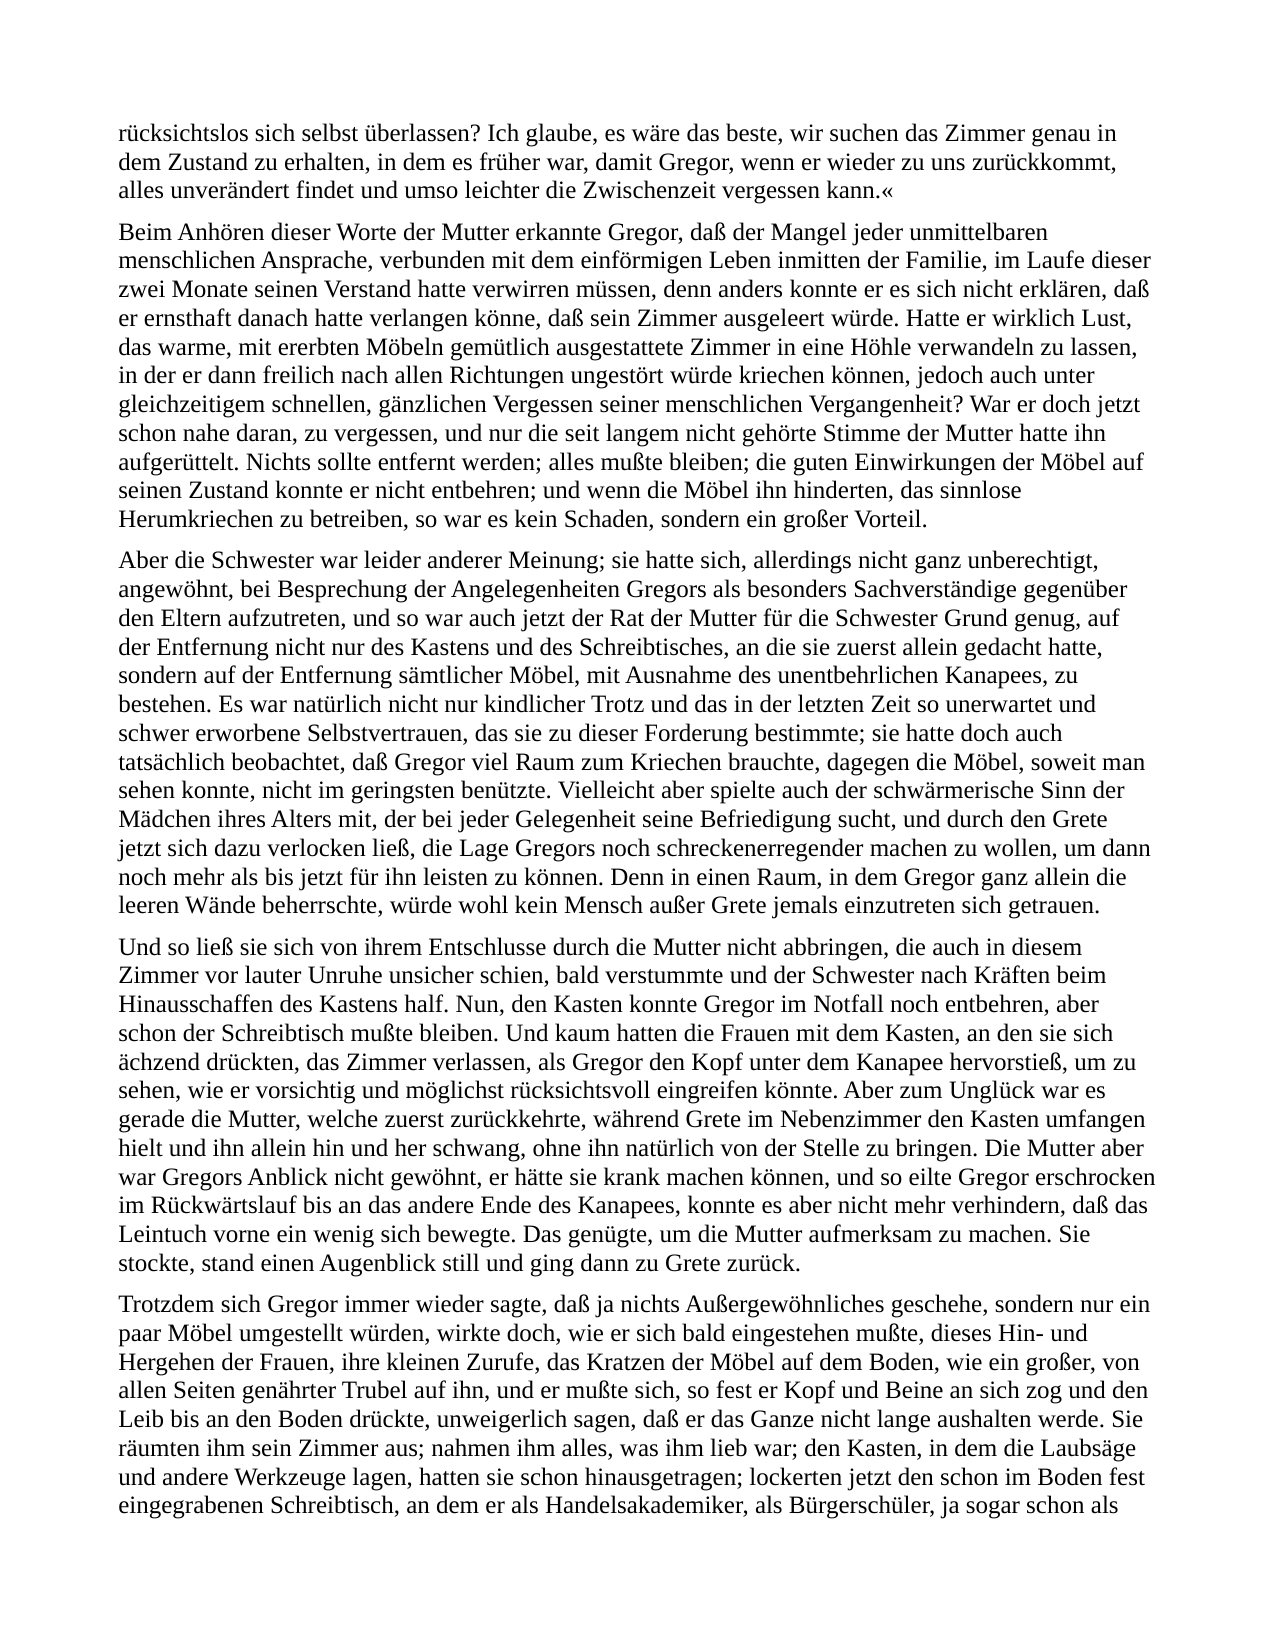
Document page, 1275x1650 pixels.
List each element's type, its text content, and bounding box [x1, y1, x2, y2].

text Aber die Schwester war leider anderer Meinung; sie hatte sich, allerdings nicht ganz unberechtigt, angewöhnt, bei Besprechung der Angelegenheiten Gregors als besonders Sachverständige gegenüber den Eltern aufzutreten, und so war auch jetzt der Rat der Mutter für die Schwester Grund genug, auf der Entfernung nicht nur des Kastens und des Schreibtisches, an die sie zuerst allein gedacht hatte, sondern auf der Entfernung sämtlicher Möbel, mit Ausnahme des unentbehrlichen Kanapees, zu bestehen. Es war natürlich nicht nur kindlicher Trotz und das in der letzten Zeit so unerwartet und schwer erworbene Selbstvertrauen, das sie zu dieser Forderung bestimmte; sie hatte doch auch tatsächlich beobachtet, daß Gregor viel Raum zum Kriechen brauchte, dagegen die Möbel, soweit man sehen konnte, nicht im geringsten benützte. Vielleicht aber spielte auch der schwärmerische Sinn der Mädchen ihres Alters mit, der bei jeder Gelegenheit seine Befriedigung sucht, und durch den Grete jetzt sich dazu verlocken ließ, die Lage Gregors noch schreckenerregender machen zu wollen, um dann noch mehr als bis jetzt für ihn leisten zu können. Denn in einen Raum, in dem Gregor ganz allein die leeren Wände beherrschte, würde wohl kein Mensch außer Grete jemals einzutreten sich getrauen. [118, 546, 1157, 919]
text rücksichtslos sich selbst überlassen? Ich glaube, es wäre das beste, wir suchen das Zimmer genau in dem Zustand zu erhalten, in dem es früher war, damit Gregor, wenn er wieder zu uns zurückkommt, alles unverändert findet und umso leichter die Zwischenzeit vergessen kann.« [118, 118, 1157, 204]
text Trotzdem sich Gregor immer wieder sagte, daß ja nichts Außergewöhnliches geschehe, sondern nur ein paar Möbel umgestellt würden, wirkte doch, wie er sich bald eingestehen mußte, dieses Hin- und Hergehen der Frauen, ihre kleinen Zurufe, das Kratzen der Möbel auf dem Boden, wie ein großer, von allen Seiten genährter Trubel auf ihn, und er mußte sich, so fest er Kopf und Beine an sich zog und den Leib bis an den Boden drückte, unweigerlich sagen, daß er das Ganze nicht lange aushalten werde. Sie räumten ihm sein Zimmer aus; nahmen ihm alles, was ihm lieb war; den Kasten, in dem die Laubsäge und andere Werkzeuge lagen, hatten sie schon hinausgetragen; lockerten jetzt den schon im Boden fest eingegrabenen Schreibtisch, an dem er als Handelsakademiker, als Bürgerschüler, ja sogar schon als [118, 1289, 1157, 1519]
text Und so ließ sie sich von ihrem Entschlusse durch die Mutter nicht abbringen, die auch in diesem Zimmer vor lauter Unruhe unsicher schien, bald verstummte und der Schwester nach Kräften beim Hinausschaffen des Kastens half. Nun, den Kasten konnte Gregor im Notfall noch entbehren, aber schon der Schreibtisch mußte bleiben. Und kaum hatten die Frauen mit dem Kasten, an den sie sich ächzend drückten, das Zimmer verlassen, als Gregor den Kopf unter dem Kanapee hervorstieß, um zu sehen, wie er vorsichtig und möglichst rücksichtsvoll eingreifen könnte. Aber zum Unglück war es gerade die Mutter, welche zuerst zurückkehrte, während Grete im Nebenzimmer den Kasten umfangen hielt und ihn allein hin und her schwang, ohne ihn natürlich von der Stelle zu bringen. Die Mutter aber war Gregors Anblick nicht gewöhnt, er hätte sie krank machen können, und so eilte Gregor erschrocken im Rückwärtslauf bis an das andere Ende des Kanapees, konnte es aber nicht mehr verhindern, daß das Leintuch vorne ein wenig sich bewegte. Das genügte, um die Mutter aufmerksam zu machen. Sie stockte, stand einen Augenblick still und ging dann zu Grete zurück. [118, 932, 1157, 1277]
text Beim Anhören dieser Worte der Mutter erkannte Gregor, daß der Mangel jeder unmittelbaren menschlichen Ansprache, verbunden mit dem einförmigen Leben inmitten der Familie, im Laufe dieser zwei Monate seinen Verstand hatte verwirren müssen, denn anders konnte er es sich nicht erklären, daß er ernsthaft danach hatte verlangen könne, daß sein Zimmer ausgeleert würde. Hatte er wirklich Lust, das warme, mit ererbten Möbeln gemütlich ausgestattete Zimmer in eine Höhle verwandeln zu lassen, in der er dann freilich nach allen Richtungen ungestört würde kriechen können, jedoch auch unter gleichzeitigem schnellen, gänzlichen Vergessen seiner menschlichen Vergangenheit? War er doch jetzt schon nahe daran, zu vergessen, und nur die seit langem nicht gehörte Stimme der Mutter hatte ihn aufgerüttelt. Nichts sollte entfernt werden; alles mußte bleiben; die guten Einwirkungen der Möbel auf seinen Zustand konnte er nicht entbehren; und wenn die Möbel ihn hinderten, das sinnlose Herumkriechen zu betreiben, so war es kein Schaden, sondern ein großer Vorteil. [118, 217, 1157, 533]
